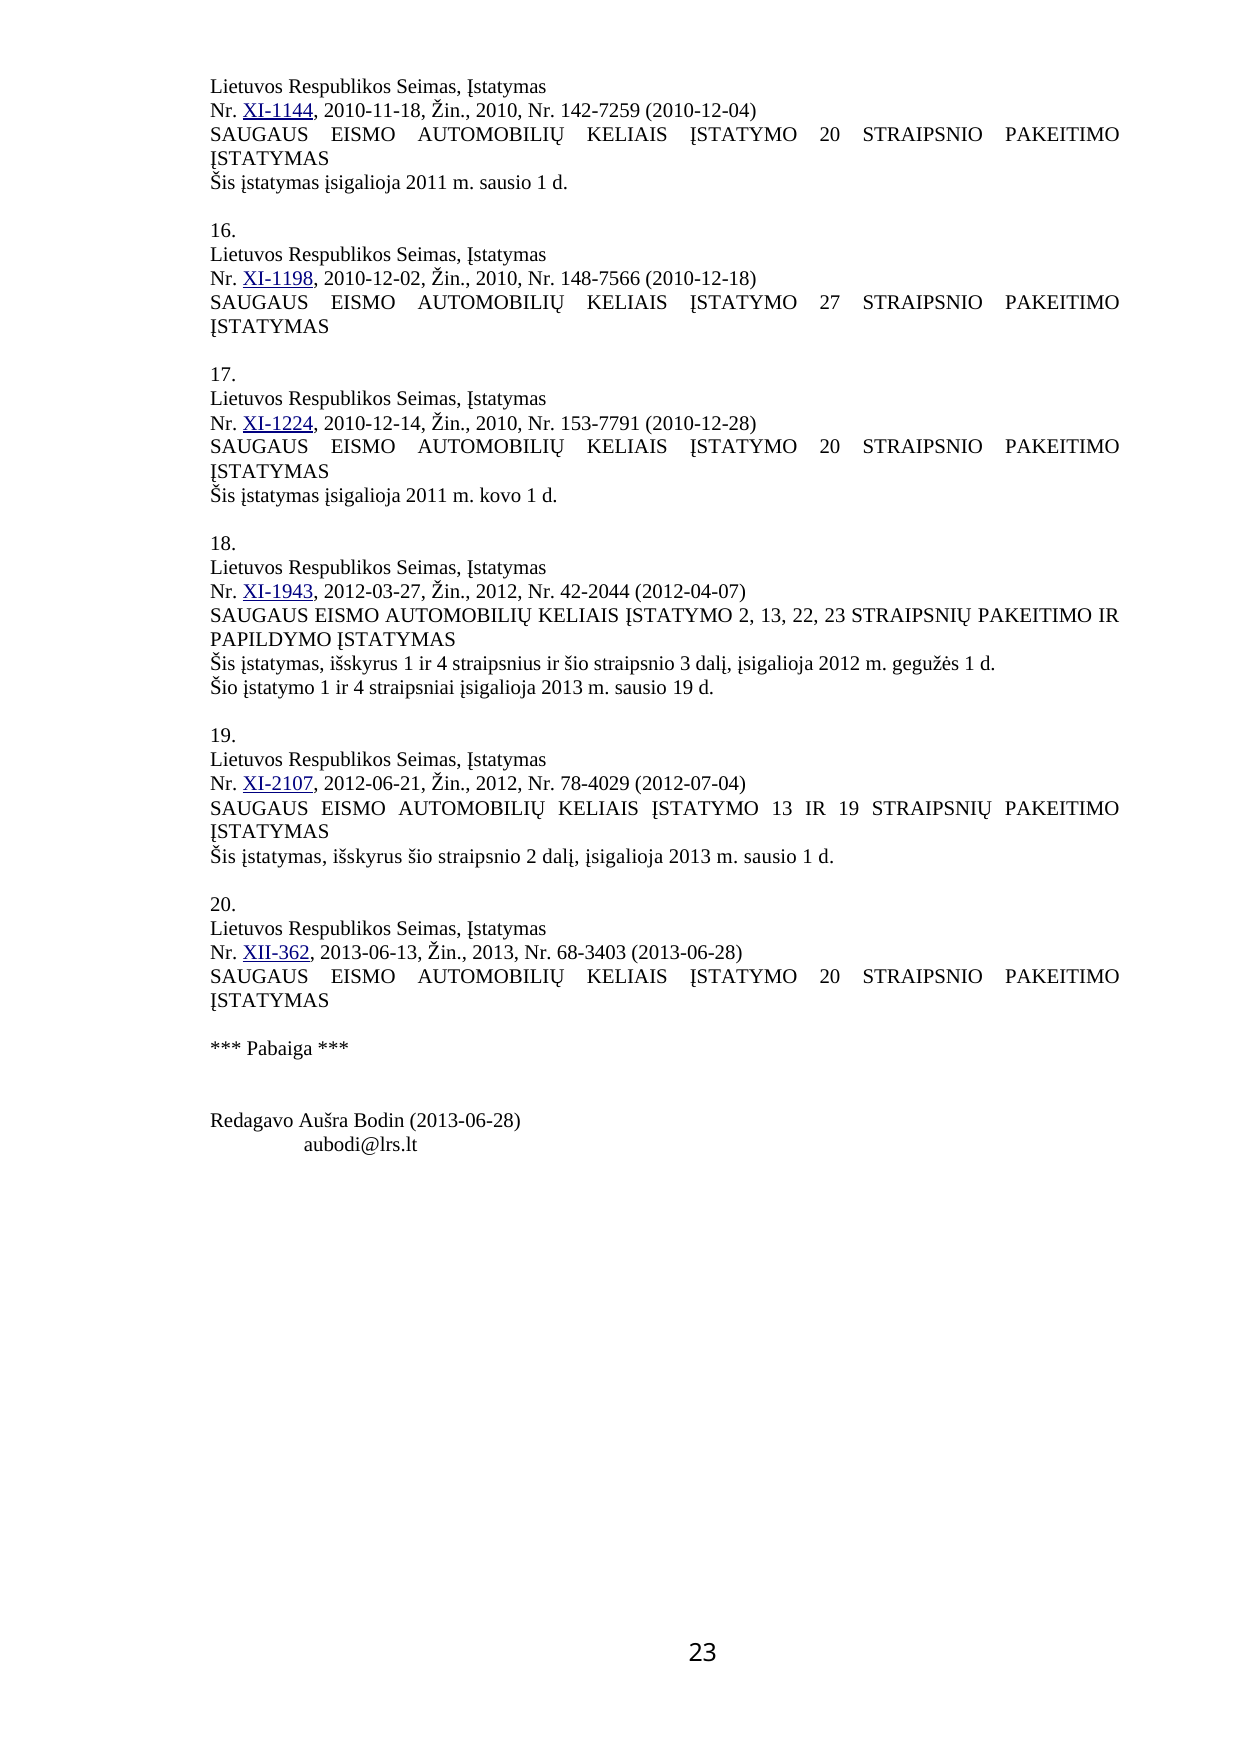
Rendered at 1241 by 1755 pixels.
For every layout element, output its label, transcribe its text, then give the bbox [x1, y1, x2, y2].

text SAUGAUS EISMO AUTOMOBILIŲ KELIAIS ĮSTATYMO 13 IR 19 STRAIPSNIŲ PAKEITIMO ĮSTATYMAS [210, 795, 1120, 843]
text *** Pabaiga *** [210, 1036, 1120, 1060]
text Lietuvos Respublikos Seimas, Įstatymas [210, 555, 1120, 579]
text SAUGAUS EISMO AUTOMOBILIŲ KELIAIS ĮSTATYMO 20 STRAIPSNIO PAKEITIMO ĮSTATYMAS [210, 434, 1120, 483]
text Šis įstatymas įsigalioja 2011 m. kovo 1 d. [210, 483, 1120, 507]
text Šis įstatymas, išskyrus šio straipsnio 2 dalį, įsigalioja 2013 m. sausio 1 d. [210, 843, 1120, 868]
text Šis įstatymas įsigalioja 2011 m. sausio 1 d. [210, 170, 1120, 194]
text Lietuvos Respublikos Seimas, Įstatymas [210, 386, 1120, 410]
text Nr. XI-1224, 2010-12-14, Žin., 2010, Nr. 153-7791 (2010-12-28) [210, 410, 1120, 434]
text Nr. XI-1144, 2010-11-18, Žin., 2010, Nr. 142-7259 (2010-12-04) [210, 98, 1120, 122]
text SAUGAUS EISMO AUTOMOBILIŲ KELIAIS ĮSTATYMO 20 STRAIPSNIO PAKEITIMO ĮSTATYMAS [210, 964, 1120, 1012]
text Nr. XII-362, 2013-06-13, Žin., 2013, Nr. 68-3403 (2013-06-28) [210, 940, 1120, 964]
text Lietuvos Respublikos Seimas, Įstatymas [210, 73, 1120, 98]
text Šio įstatymo 1 ir 4 straipsniai įsigalioja 2013 m. sausio 19 d. [210, 675, 1120, 699]
text aubodi@lrs.lt [210, 1132, 1120, 1156]
text Lietuvos Respublikos Seimas, Įstatymas [210, 242, 1120, 266]
text 20. [210, 892, 1120, 916]
text 19. [210, 723, 1120, 747]
text 18. [210, 531, 1120, 555]
text SAUGAUS EISMO AUTOMOBILIŲ KELIAIS ĮSTATYMO 20 STRAIPSNIO PAKEITIMO ĮSTATYMAS [210, 122, 1120, 170]
text 17. [210, 362, 1120, 386]
text Šis įstatymas, išskyrus 1 ir 4 straipsnius ir šio straipsnio 3 dalį, įsigalioja 2012 m. gegužės 1 d. [210, 651, 1120, 675]
text Redagavo Aušra Bodin (2013-06-28) [210, 1108, 1120, 1132]
text SAUGAUS EISMO AUTOMOBILIŲ KELIAIS ĮSTATYMO 27 STRAIPSNIO PAKEITIMO ĮSTATYMAS [210, 290, 1120, 338]
text Lietuvos Respublikos Seimas, Įstatymas [210, 916, 1120, 940]
text SAUGAUS EISMO AUTOMOBILIŲ KELIAIS ĮSTATYMO 2, 13, 22, 23 STRAIPSNIŲ PAKEITIMO IR PAPILDYMO ĮSTATYMAS [210, 603, 1120, 651]
text Lietuvos Respublikos Seimas, Įstatymas [210, 747, 1120, 771]
text 16. [210, 218, 1120, 242]
text Nr. XI-1198, 2010-12-02, Žin., 2010, Nr. 148-7566 (2010-12-18) [210, 266, 1120, 290]
text Nr. XI-1943, 2012-03-27, Žin., 2012, Nr. 42-2044 (2012-04-07) [210, 579, 1120, 603]
text Nr. XI-2107, 2012-06-21, Žin., 2012, Nr. 78-4029 (2012-07-04) [210, 771, 1120, 795]
